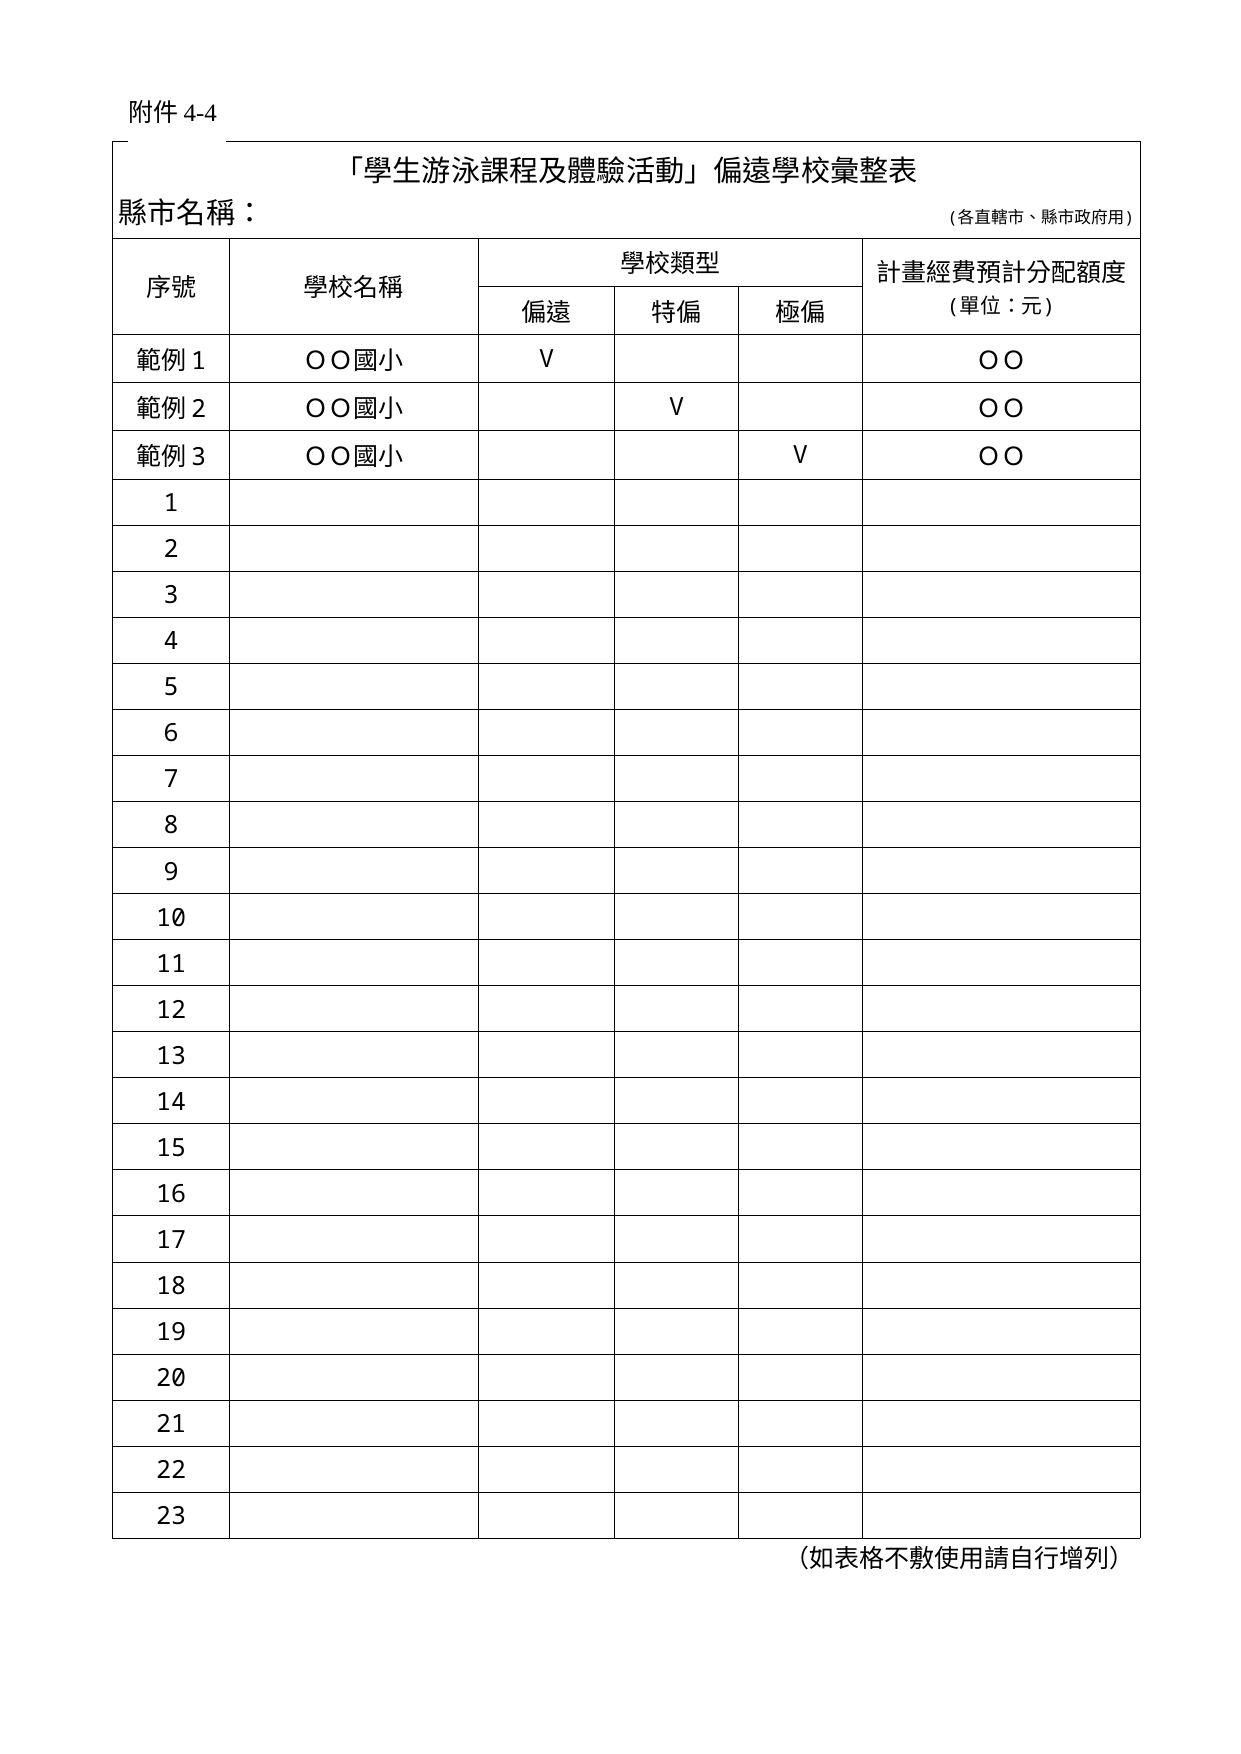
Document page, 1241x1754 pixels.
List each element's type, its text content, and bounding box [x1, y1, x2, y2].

table_cell 16 [113, 1170, 229, 1215]
table_cell [615, 664, 738, 709]
table_cell [739, 940, 862, 985]
table_cell ＯＯ國小 [230, 431, 478, 479]
table_cell [615, 1309, 738, 1353]
table_cell [863, 756, 1140, 801]
table_cell [863, 848, 1140, 893]
table_cell [479, 618, 614, 663]
table_cell [739, 572, 862, 617]
table_cell [479, 480, 614, 525]
table_cell [615, 1216, 738, 1261]
table_cell [739, 480, 862, 525]
table_cell [230, 756, 478, 801]
table_cell [479, 526, 614, 571]
table_cell [230, 1032, 478, 1077]
table_cell [739, 802, 862, 847]
table_cell [230, 1170, 478, 1215]
table_cell [230, 480, 478, 525]
table_cell [739, 1309, 862, 1353]
table_cell [479, 1216, 614, 1261]
table_cell 20 [113, 1355, 229, 1399]
table_cell [863, 572, 1140, 617]
table_cell [739, 1170, 862, 1215]
table_cell 13 [113, 1032, 229, 1077]
table_cell [479, 940, 614, 985]
table_cell ＯＯ國小 [230, 383, 478, 430]
table_cell 9 [113, 848, 229, 893]
table_cell [230, 1447, 478, 1492]
table_cell [615, 1124, 738, 1169]
table_cell [739, 1447, 862, 1492]
table_cell [230, 1216, 478, 1261]
table_cell [479, 572, 614, 617]
table_cell [863, 1263, 1140, 1307]
table_cell [739, 1216, 862, 1261]
table_cell [615, 526, 738, 571]
table_cell 3 [113, 572, 229, 617]
table_cell 5 [113, 664, 229, 709]
table_cell [230, 802, 478, 847]
table_cell [230, 940, 478, 985]
table_cell 學校名稱 [230, 239, 478, 334]
table_cell [615, 1447, 738, 1492]
table_cell [479, 1078, 614, 1123]
table_cell [863, 618, 1140, 663]
table_cell ＯＯ [863, 335, 1140, 382]
table_cell [615, 1032, 738, 1077]
table_cell [230, 986, 478, 1031]
table_cell [863, 1401, 1140, 1446]
table_cell [479, 664, 614, 709]
table_cell 21 [113, 1401, 229, 1446]
table_cell [479, 986, 614, 1031]
table_cell [739, 756, 862, 801]
table_cell [739, 526, 862, 571]
table_cell [230, 1124, 478, 1169]
table_cell 8 [113, 802, 229, 847]
table_cell [479, 894, 614, 939]
table_cell [739, 664, 862, 709]
table_cell [479, 1447, 614, 1492]
table_cell [863, 480, 1140, 525]
table_cell 6 [113, 710, 229, 755]
table_cell [479, 848, 614, 893]
table_cell 偏遠 [479, 287, 614, 334]
table_cell [863, 940, 1140, 985]
table_cell [615, 986, 738, 1031]
table_cell ＯＯ國小 [230, 335, 478, 382]
table_cell [230, 664, 478, 709]
table_cell [230, 1309, 478, 1353]
table_cell [615, 431, 738, 479]
table_cell V [479, 335, 614, 382]
table_cell [230, 1078, 478, 1123]
table_cell [863, 1309, 1140, 1353]
table_cell [863, 1078, 1140, 1123]
table_cell [479, 1124, 614, 1169]
table_cell 計畫經費預計分配額度 (單位：元) [863, 239, 1140, 334]
table_cell [739, 1493, 862, 1538]
table_cell [739, 986, 862, 1031]
table_cell V [739, 431, 862, 479]
table_cell 極偏 [739, 287, 862, 334]
table_header 「學生游泳課程及體驗活動」偏遠學校彙整表 縣市名稱： (各直轄市、縣市政府用) [113, 93, 1140, 237]
table_cell 15 [113, 1124, 229, 1169]
table_cell 範例2 [113, 383, 229, 430]
table_cell 範例1 [113, 335, 229, 382]
table_cell [230, 894, 478, 939]
table_cell ＯＯ [863, 431, 1140, 479]
table_cell [615, 618, 738, 663]
table_cell [739, 848, 862, 893]
table_cell [615, 1263, 738, 1307]
table_cell [230, 1355, 478, 1399]
table_cell [615, 1170, 738, 1215]
table_cell [479, 1355, 614, 1399]
table_cell [739, 335, 862, 382]
table_cell 12 [113, 986, 229, 1031]
table_cell [739, 1355, 862, 1399]
table_cell [230, 1263, 478, 1307]
table_cell [739, 1032, 862, 1077]
table_cell V [615, 383, 738, 430]
table_cell [479, 1309, 614, 1353]
table_cell [615, 848, 738, 893]
table_cell [739, 710, 862, 755]
table_cell [615, 710, 738, 755]
table_cell [739, 1124, 862, 1169]
table_cell 特偏 [615, 287, 738, 334]
table_cell [230, 710, 478, 755]
table_cell [863, 1447, 1140, 1492]
table_cell [863, 1493, 1140, 1538]
table_cell [739, 1263, 862, 1307]
table_cell 22 [113, 1447, 229, 1492]
table_cell 17 [113, 1216, 229, 1261]
table_cell 4 [113, 618, 229, 663]
table_cell [479, 710, 614, 755]
table_cell 1 [113, 480, 229, 525]
table_cell [615, 1355, 738, 1399]
table_cell [479, 1263, 614, 1307]
table_cell [863, 894, 1140, 939]
table_cell [863, 802, 1140, 847]
table_cell [615, 1493, 738, 1538]
table_cell [479, 1493, 614, 1538]
table_cell [863, 526, 1140, 571]
table_cell [615, 572, 738, 617]
table_cell [615, 940, 738, 985]
table_cell [863, 710, 1140, 755]
table_cell 範例3 [113, 431, 229, 479]
table_cell [479, 1170, 614, 1215]
table_cell 11 [113, 940, 229, 985]
table_cell [479, 431, 614, 479]
table_cell [739, 894, 862, 939]
table_cell [615, 1401, 738, 1446]
table_cell [615, 480, 738, 525]
table_cell [863, 1216, 1140, 1261]
table_cell [863, 1355, 1140, 1399]
table_cell [863, 1170, 1140, 1215]
table_cell [479, 756, 614, 801]
table_cell [479, 802, 614, 847]
table_cell [230, 1493, 478, 1538]
table_cell ＯＯ [863, 383, 1140, 430]
table_cell 序號 [113, 239, 229, 334]
table_cell [863, 986, 1140, 1031]
table_cell [230, 848, 478, 893]
table_cell [739, 1078, 862, 1123]
table_cell 19 [113, 1309, 229, 1353]
table_cell [615, 335, 738, 382]
table_cell [615, 756, 738, 801]
table_cell [230, 572, 478, 617]
table_cell 7 [113, 756, 229, 801]
table_cell 10 [113, 894, 229, 939]
table_cell 23 [113, 1493, 229, 1538]
table_cell [863, 664, 1140, 709]
table_cell [863, 1124, 1140, 1169]
table_cell 2 [113, 526, 229, 571]
table_cell [479, 1401, 614, 1446]
table_cell [230, 526, 478, 571]
table_cell [479, 383, 614, 430]
text （如表格不敷使用請自行增列） [106, 1538, 1134, 1574]
table_cell [479, 1032, 614, 1077]
table_cell [739, 1401, 862, 1446]
table_cell 14 [113, 1078, 229, 1123]
table_cell [615, 802, 738, 847]
table_cell [230, 1401, 478, 1446]
table_cell [863, 1032, 1140, 1077]
table_cell [230, 618, 478, 663]
table_cell [739, 618, 862, 663]
table_cell 學校類型 [479, 239, 862, 286]
table_cell [739, 383, 862, 430]
table_cell [615, 894, 738, 939]
table_cell [615, 1078, 738, 1123]
table_cell 18 [113, 1263, 229, 1307]
